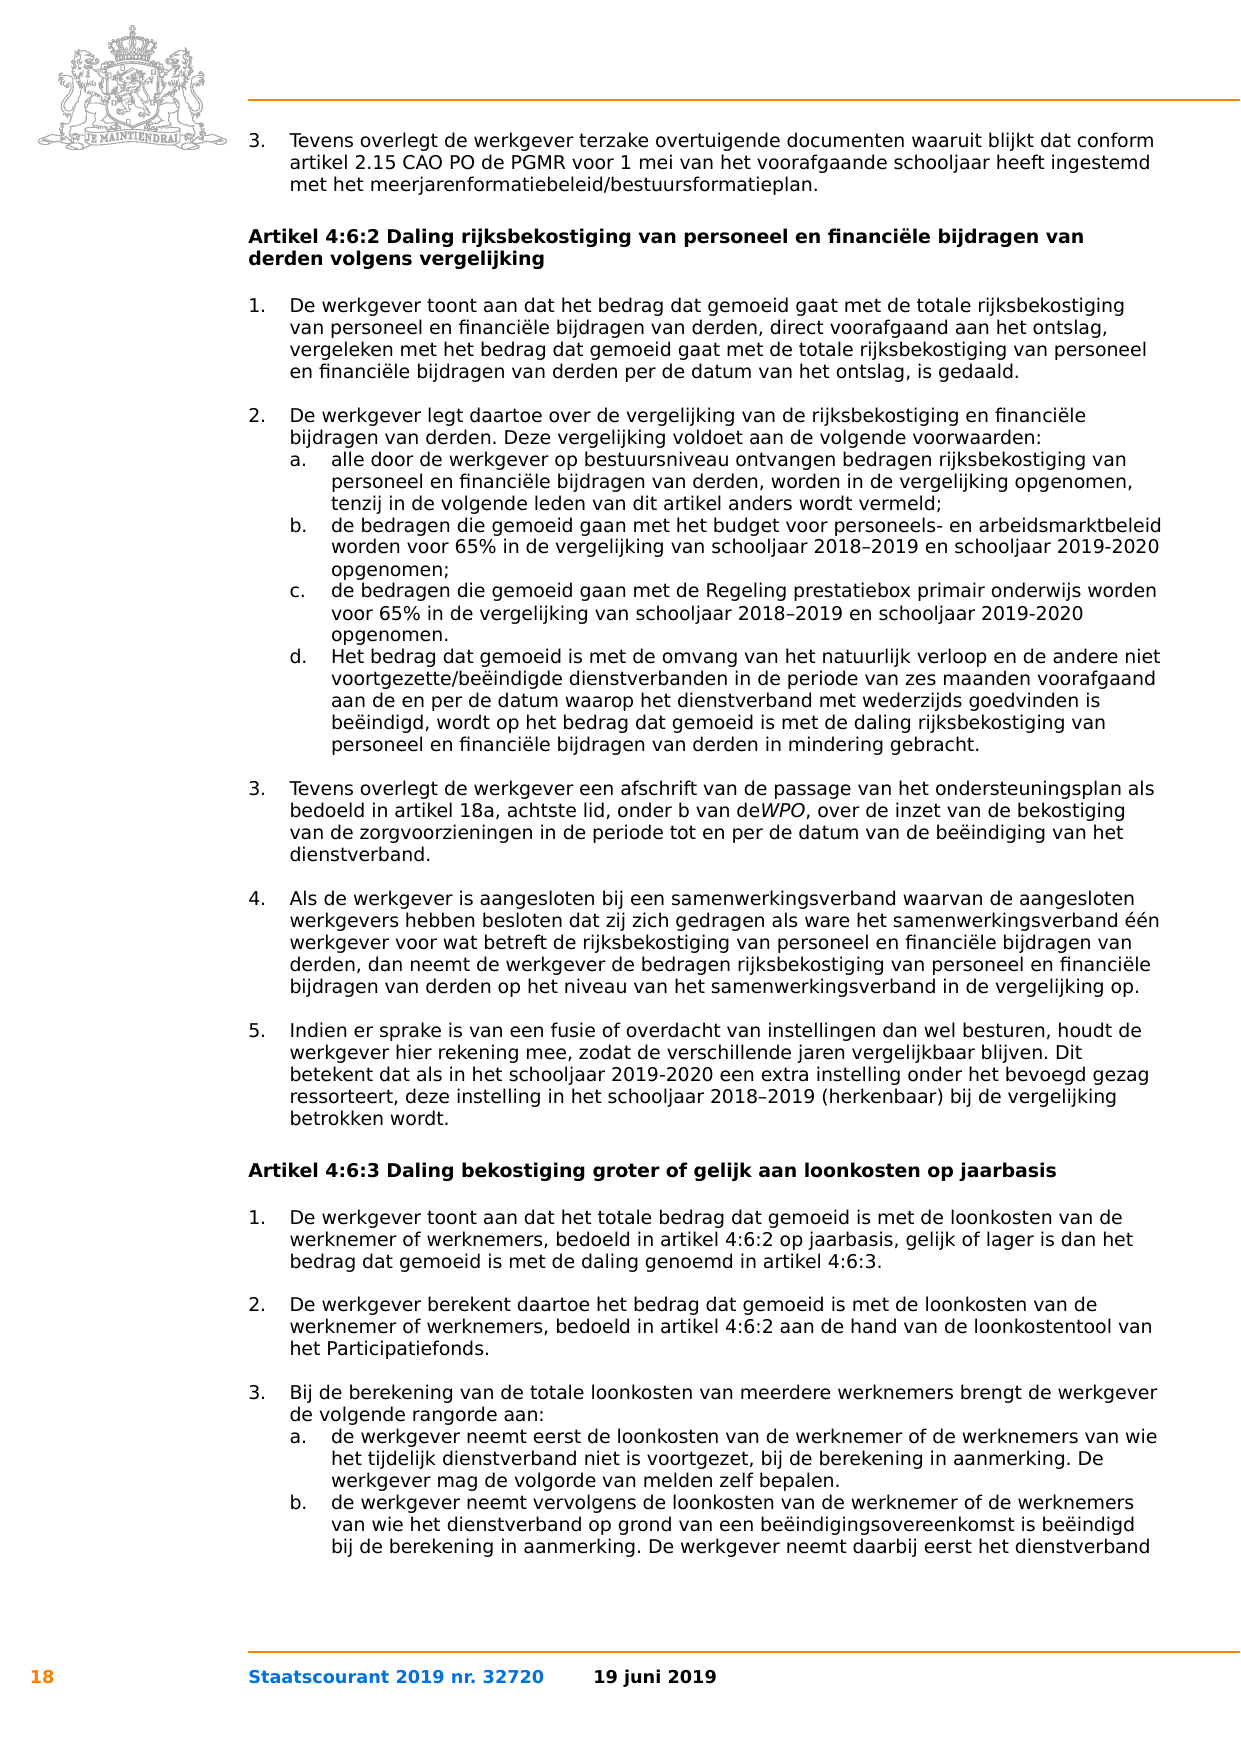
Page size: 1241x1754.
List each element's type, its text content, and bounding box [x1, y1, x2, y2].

text d. Het bedrag dat gemoeid is met de omvang van het natuurlijk verloop en de andere niet voortgezette/beëindigde dienstverbanden in de periode van zes maanden voorafgaand aan de en per de datum waarop het dienstverband met wederzijds goedvinden is beëindigd, wordt op het bedrag dat gemoeid is met de daling rijksbekostiging van personeel en financiële bijdragen van derden in mindering gebracht. [289, 646, 1163, 756]
text c. de bedragen die gemoeid gaan met de Regeling prestatiebox primair onderwijs worden voor 65% in de vergelijking van schooljaar 2018–2019 en schooljaar 2019-2020 opgenomen. [289, 580, 1163, 646]
text a. alle door de werkgever op bestuursniveau ontvangen bedragen rijksbekostiging van personeel en financiële bijdragen van derden, worden in de vergelijking opgenomen, tenzij in de volgende leden van dit artikel anders wordt vermeld; [289, 448, 1163, 514]
subtitle Artikel 4:6:2 Daling rijksbekostiging van personeel en financiële bijdragen van derden volgens vergelijking [248, 226, 1163, 270]
subtitle Artikel 4:6:3 Daling bekostiging groter of gelijk aan loonkosten op jaarbasis [248, 1159, 1163, 1182]
text 1. De werkgever toont aan dat het bedrag dat gemoeid gaat met de totale rijksbekostiging van personeel en financiële bijdragen van derden, direct voorafgaand aan het ontslag, vergeleken met het bedrag dat gemoeid gaat met de totale rijksbekostiging van personeel en financiële bijdragen van derden per de datum van het ontslag, is gedaald. [248, 295, 1163, 383]
text 4. Als de werkgever is aangesloten bij een samenwerkingsverband waarvan de aangesloten werkgevers hebben besloten dat zij zich gedragen als ware het samenwerkingsverband één werkgever voor wat betreft de rijksbekostiging van personeel en financiële bijdragen van derden, dan neemt de werkgever de bedragen rijksbekostiging van personeel en financiële bijdragen van derden op het niveau van het samenwerkingsverband in de vergelijking op. [248, 888, 1163, 998]
text 2. De werkgever berekent daartoe het bedrag dat gemoeid is met de loonkosten van de werknemer of werknemers, bedoeld in artikel 4:6:2 aan de hand van de loonkostentool van het Participatiefonds. [248, 1294, 1163, 1360]
text 3. Tevens overlegt de werkgever terzake overtuigende documenten waaruit blijkt dat conform artikel 2.15 CAO PO de PGMR voor 1 mei van het voorafgaande schooljaar heeft ingestemd met het meerjarenformatiebeleid/bestuursformatieplan. [248, 130, 1163, 196]
text 3. Bij de berekening van de totale loonkosten van meerdere werknemers brengt de werkgever de volgende rangorde aan: [248, 1382, 1163, 1426]
text a. de werkgever neemt eerst de loonkosten van de werknemer of de werknemers van wie het tijdelijk dienstverband niet is voortgezet, bij de berekening in aanmerking. De werkgever mag de volgorde van melden zelf bepalen. [289, 1426, 1163, 1492]
text b. de werkgever neemt vervolgens de loonkosten van de werknemer of de werknemers van wie het dienstverband op grond van een beëindigingsovereenkomst is beëindigd bij de berekening in aanmerking. De werkgever neemt daarbij eerst het dienstverband [289, 1492, 1163, 1558]
text b. de bedragen die gemoeid gaan met het budget voor personeels- en arbeidsmarktbeleid worden voor 65% in de vergelijking van schooljaar 2018–2019 en schooljaar 2019-2020 opgenomen; [289, 514, 1163, 580]
text 1. De werkgever toont aan dat het totale bedrag dat gemoeid is met de loonkosten van de werknemer of werknemers, bedoeld in artikel 4:6:2 op jaarbasis, gelijk of lager is dan het bedrag dat gemoeid is met de daling genoemd in artikel 4:6:3. [248, 1207, 1163, 1272]
text 5. Indien er sprake is van een fusie of overdacht van instellingen dan wel besturen, houdt de werkgever hier rekening mee, zodat de verschillende jaren vergelijkbaar blijven. Dit betekent dat als in het schooljaar 2019-2020 een extra instelling onder het bevoegd gezag ressorteert, deze instelling in het schooljaar 2018–2019 (herkenbaar) bij de vergelijking betrokken wordt. [248, 1020, 1163, 1129]
picture [38, 25, 227, 150]
text 2. De werkgever legt daartoe over de vergelijking van de rijksbekostiging en financiële bijdragen van derden. Deze vergelijking voldoet aan de volgende voorwaarden: [248, 404, 1163, 448]
text 3. Tevens overlegt de werkgever een afschrift van de passage van het ondersteuningsplan als bedoeld in artikel 18a, achtste lid, onder b van deWPO, over de inzet van de bekostiging van de zorgvoorzieningen in de periode tot en per de datum van de beëindiging van het dienstverband. [248, 778, 1163, 866]
